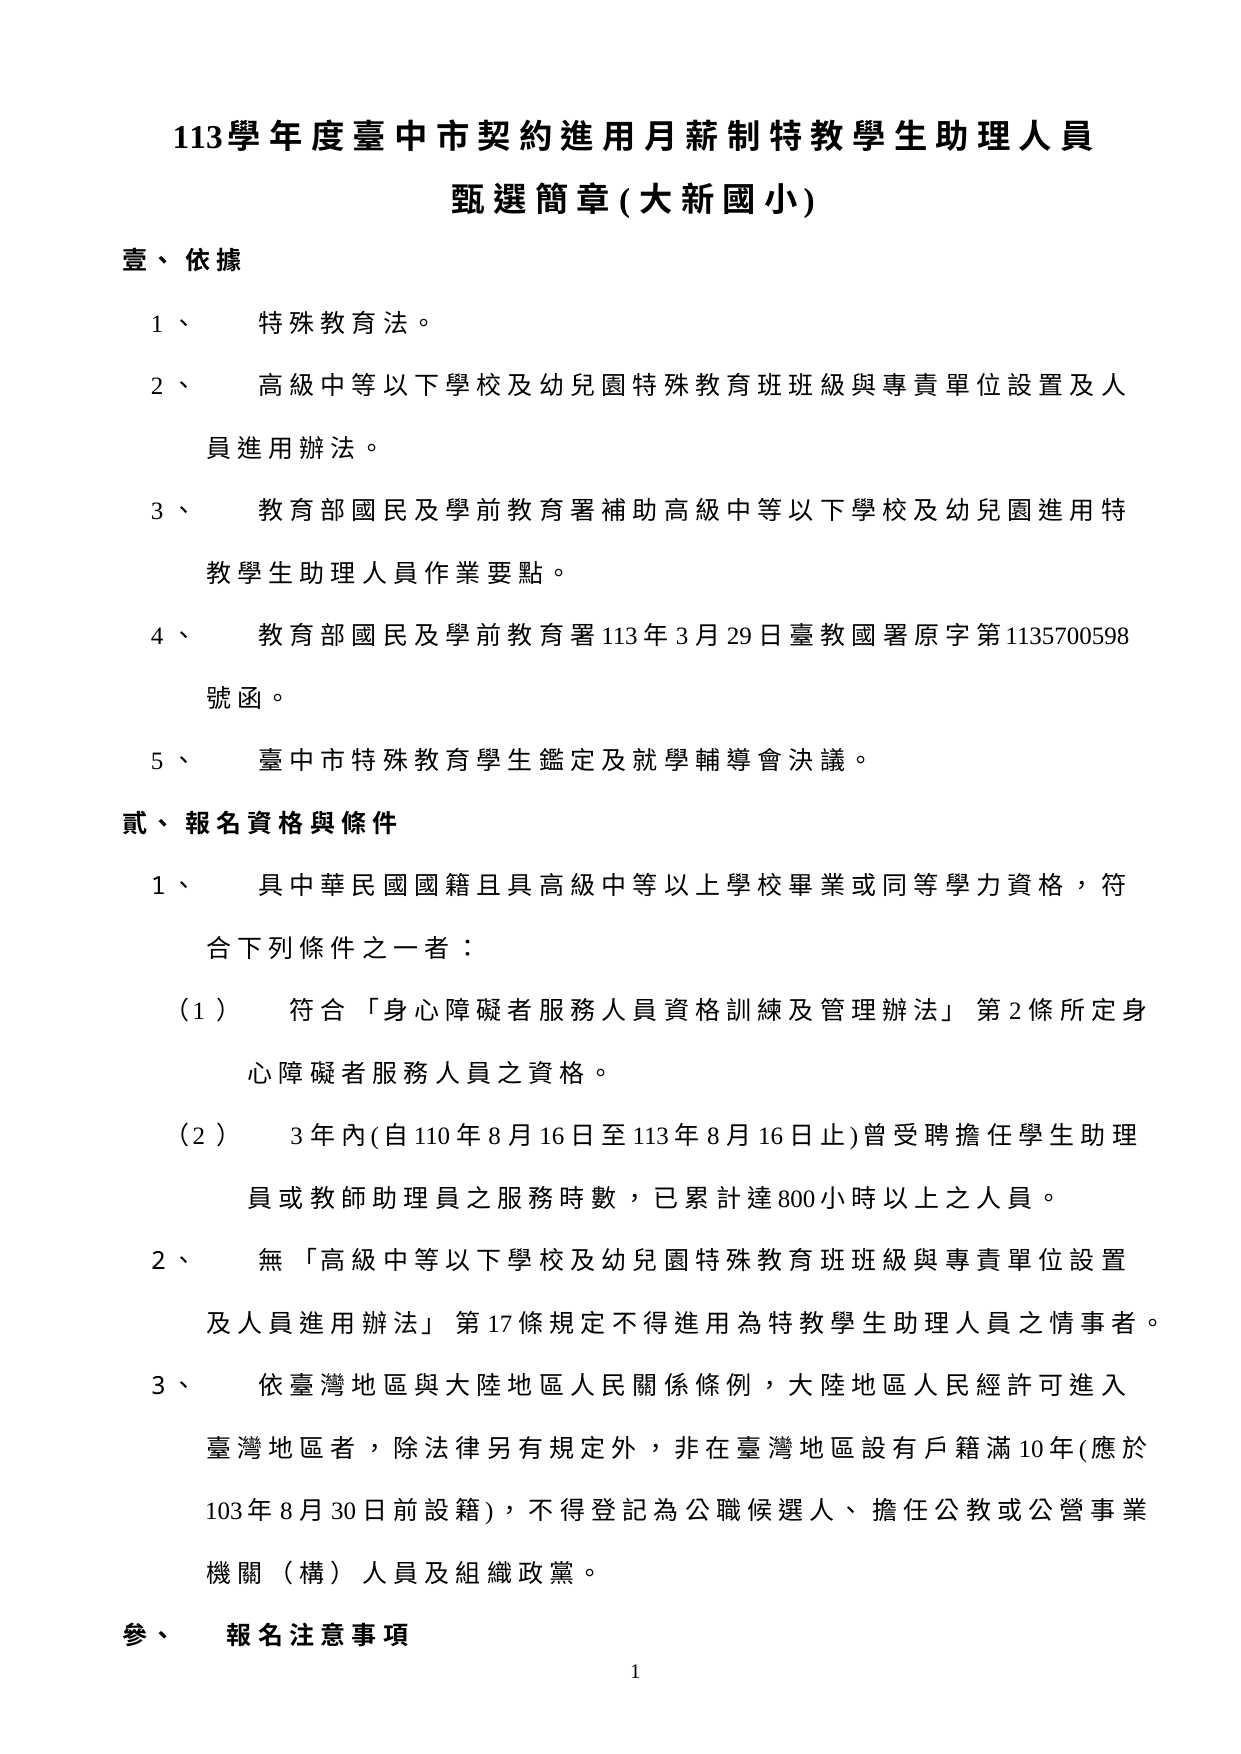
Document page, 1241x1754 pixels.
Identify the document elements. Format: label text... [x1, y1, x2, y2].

list 依臺灣地區與大陸地區人民關係條例，大陸地區人民經許可進入臺灣地區者，除法律另有規定外，非在臺灣地區設有戶籍滿10年(應於103年8月30日前設籍)，不得登記為公職候選人、擔任公教或公營事業機關（構）人員及組織政黨。 [149, 1342, 1151, 1592]
list 具中華民國國籍且具高級中等以上學校畢業或同等學力資格，符合下列條件之一者： [149, 842, 1151, 967]
list 3年內(自110年8月16日至113年8月16日止)曾受聘擔任學生助理員或教師助理員之服務時數，已累計達800小時以上之人員。 [161, 1092, 1151, 1217]
list 特殊教育法。 [149, 280, 1151, 342]
list 符合「身心障礙者服務人員資格訓練及管理辦法」第2條所定身心障礙者服務人員之資格。 [161, 967, 1151, 1092]
text 貳、報名資格與條件 [119, 780, 1151, 842]
text 壹、依據 [119, 217, 1151, 280]
list 教育部國民及學前教育署113年3月29日臺教國署原字第1135700598號函。 [149, 592, 1151, 717]
list 無「高級中等以下學校及幼兒園特殊教育班班級與專責單位設置及人員進用辦法」第17條規定不得進用為特教學生助理人員之情事者。 [149, 1217, 1151, 1342]
list 臺中市特殊教育學生鑑定及就學輔導會決議。 [149, 717, 1151, 780]
list 報名注意事項 [119, 1592, 1151, 1655]
list 高級中等以下學校及幼兒園特殊教育班班級與專責單位設置及人員進用辦法。 [149, 342, 1151, 467]
list 教育部國民及學前教育署補助高級中等以下學校及幼兒園進用特教學生助理人員作業要點。 [149, 467, 1151, 592]
text 113學年度臺中市契約進用月薪制特教學生助理人員 [119, 92, 1151, 155]
text 甄選簡章(大新國小) [119, 155, 1151, 217]
